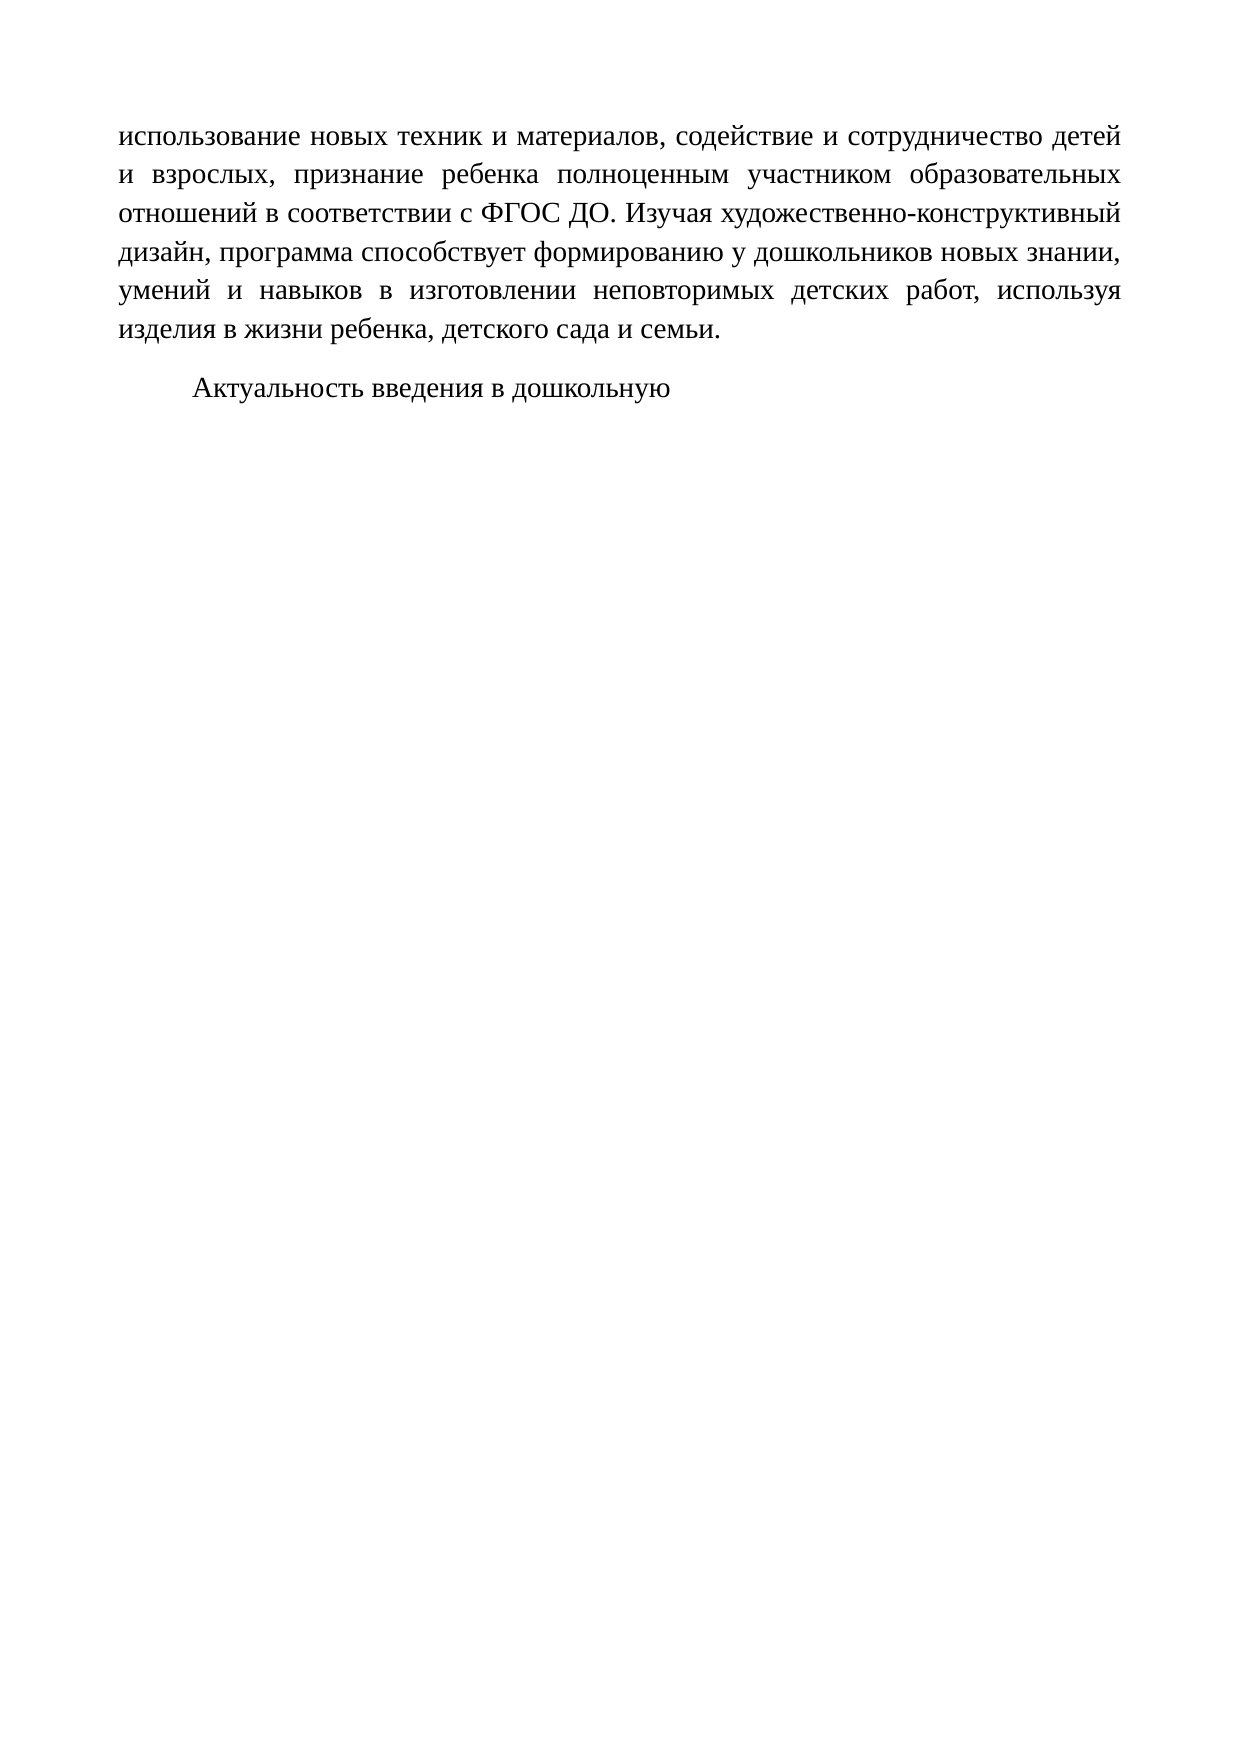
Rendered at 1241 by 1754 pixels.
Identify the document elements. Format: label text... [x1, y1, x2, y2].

text Актуальность введения в дошкольную [118, 370, 1122, 404]
text использование новых техник и материалов, содействие и сотрудничество детей и взрослых, признание ребенка полноценным участником образовательных отношений в соответствии с ФГОС ДО. Изучая художественно-конструктивный дизайн, программа способствует формированию у дошкольников новых знании, умений и навыков в изготовлении неповторимых детских работ, используя изделия в жизни ребенка, детского сада и семьи. [118, 118, 1122, 344]
